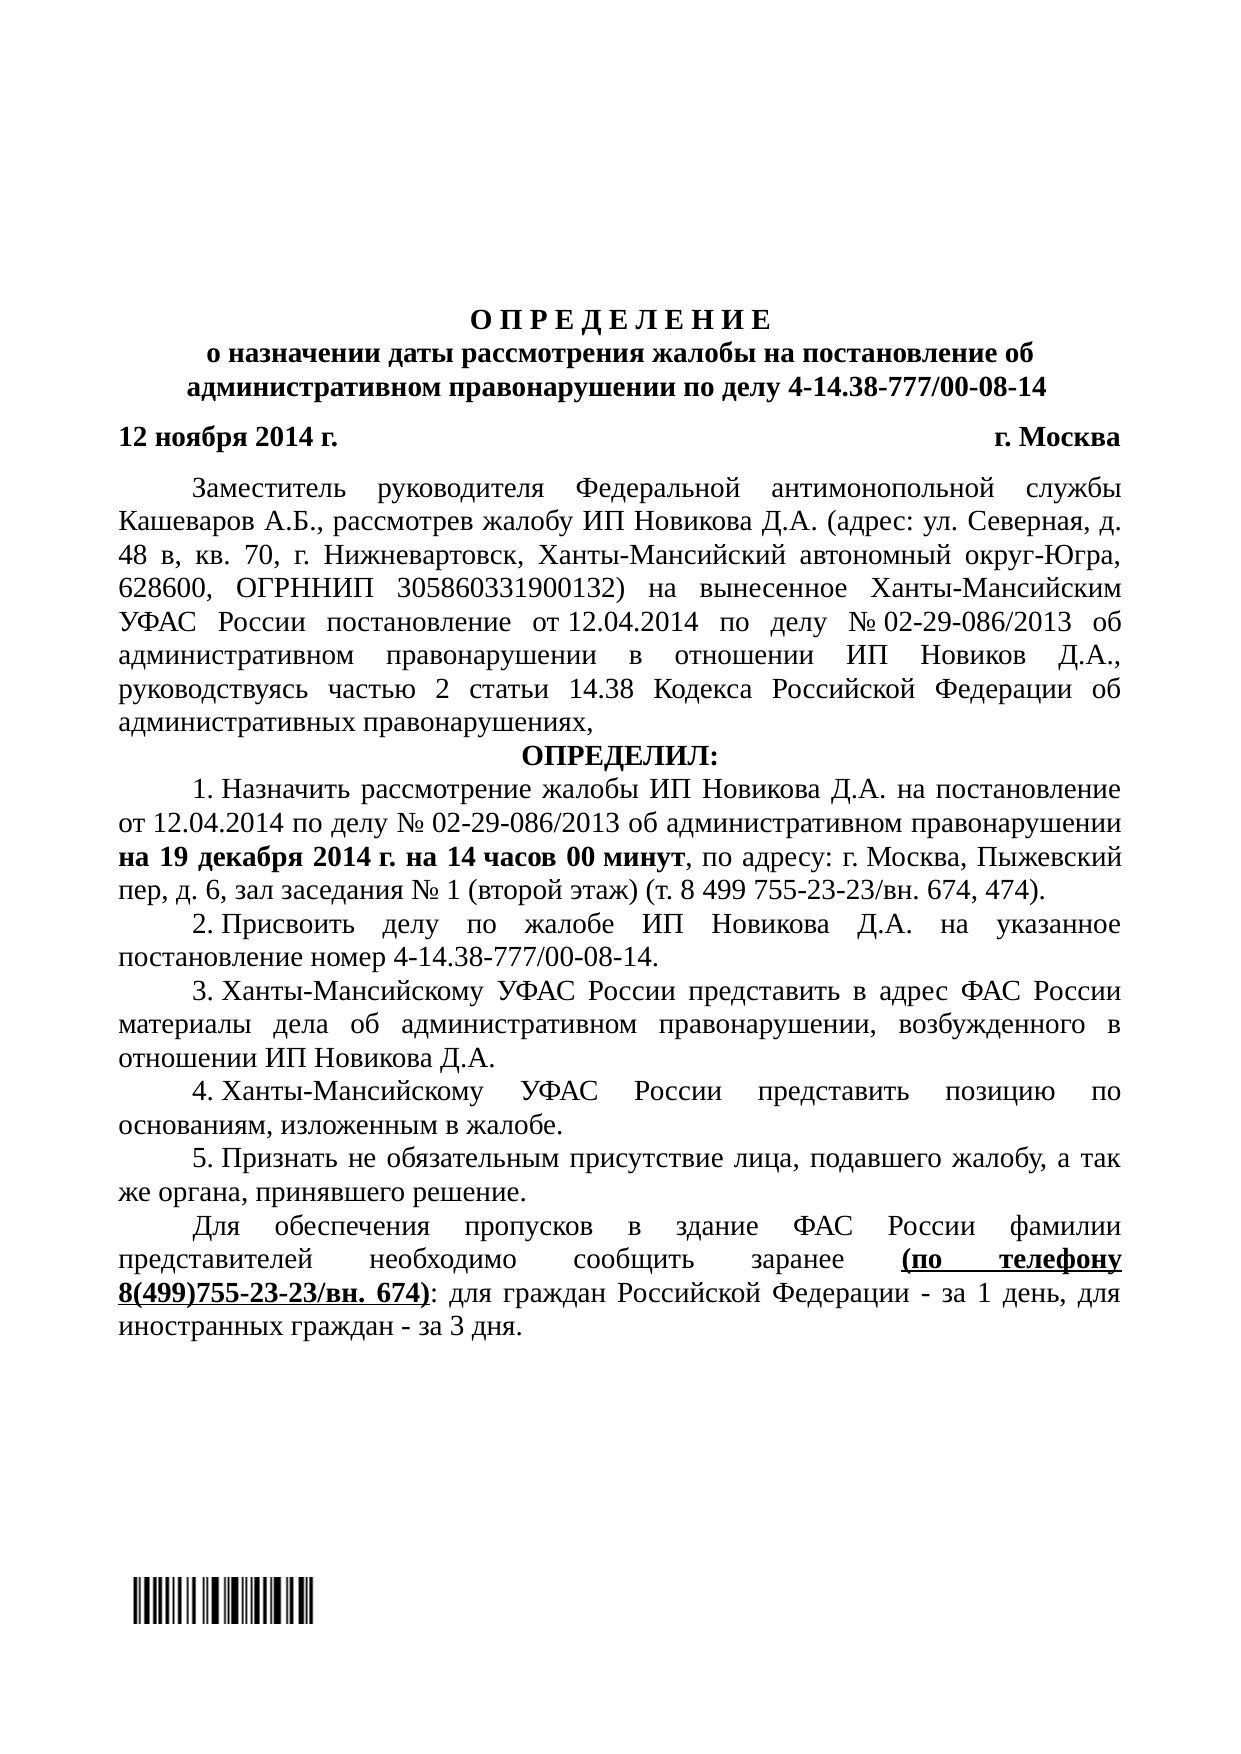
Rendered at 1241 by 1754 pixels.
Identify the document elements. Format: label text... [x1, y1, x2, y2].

subtitle О П Р Е Д Е Л Е Н И Е [118, 302, 1122, 336]
text 12 ноября 2014 г. г. Москва [118, 419, 1122, 453]
text Заместитель руководителя Федеральной антимонопольной службы Кашеваров А.Б., рассмотрев жалобу ИП Новикова Д.А. (адрес: ул. Северная, д. 48 в, кв. 70, г. Нижневартовск, Ханты-Мансийский автономный округ-Югра, 628600, ОГРННИП 305860331900132) на вынесенное Ханты-Мансийским УФАС России постановление от 12.04.2014 по делу № 02-29-086/2013 об административном правонарушении в отношении ИП Новиков Д.А., руководствуясь частью 2 статьи 14.38 Кодекса Российской Федерации об административных правонарушениях, [118, 470, 1122, 738]
picture [118, 1577, 331, 1624]
text ОПРЕДЕЛИЛ: [118, 738, 1122, 772]
text 1. Назначить рассмотрение жалобы ИП Новикова Д.А. на постановление от 12.04.2014 по делу № 02-29-086/2013 об административном правонарушении на 19 декабря 2014 г. на 14 часов 00 минут, по адресу: г. Москва, Пыжевский пер, д. 6, зал заседания № 1 (второй этаж) (т. 8 499 755-23-23/вн. 674, 474). [118, 772, 1122, 906]
text о назначении даты рассмотрения жалобы на постановление об административном правонарушении по делу 4-14.38-777/00-08-14 [118, 336, 1122, 403]
text Для обеспечения пропусков в здание ФАС России фамилии представителей необходимо сообщить заранее (по телефону 8(499)755-23-23/вн. 674): для граждан Российской Федерации - за 1 день, для иностранных граждан - за 3 дня. [118, 1208, 1122, 1342]
text 5. Признать не обязательным присутствие лица, подавшего жалобу, а так же органа, принявшего решение. [118, 1141, 1122, 1208]
text 3. Ханты-Мансийскому УФАС России представить в адрес ФАС России материалы дела об административном правонарушении, возбужденного в отношении ИП Новикова Д.А. [118, 973, 1122, 1073]
text 4. Ханты-Мансийскому УФАС России представить позицию по основаниям, изложенным в жалобе. [118, 1073, 1122, 1141]
text 2. Присвоить делу по жалобе ИП Новикова Д.А. на указанное постановление номер 4-14.38-777/00-08-14. [118, 906, 1122, 973]
